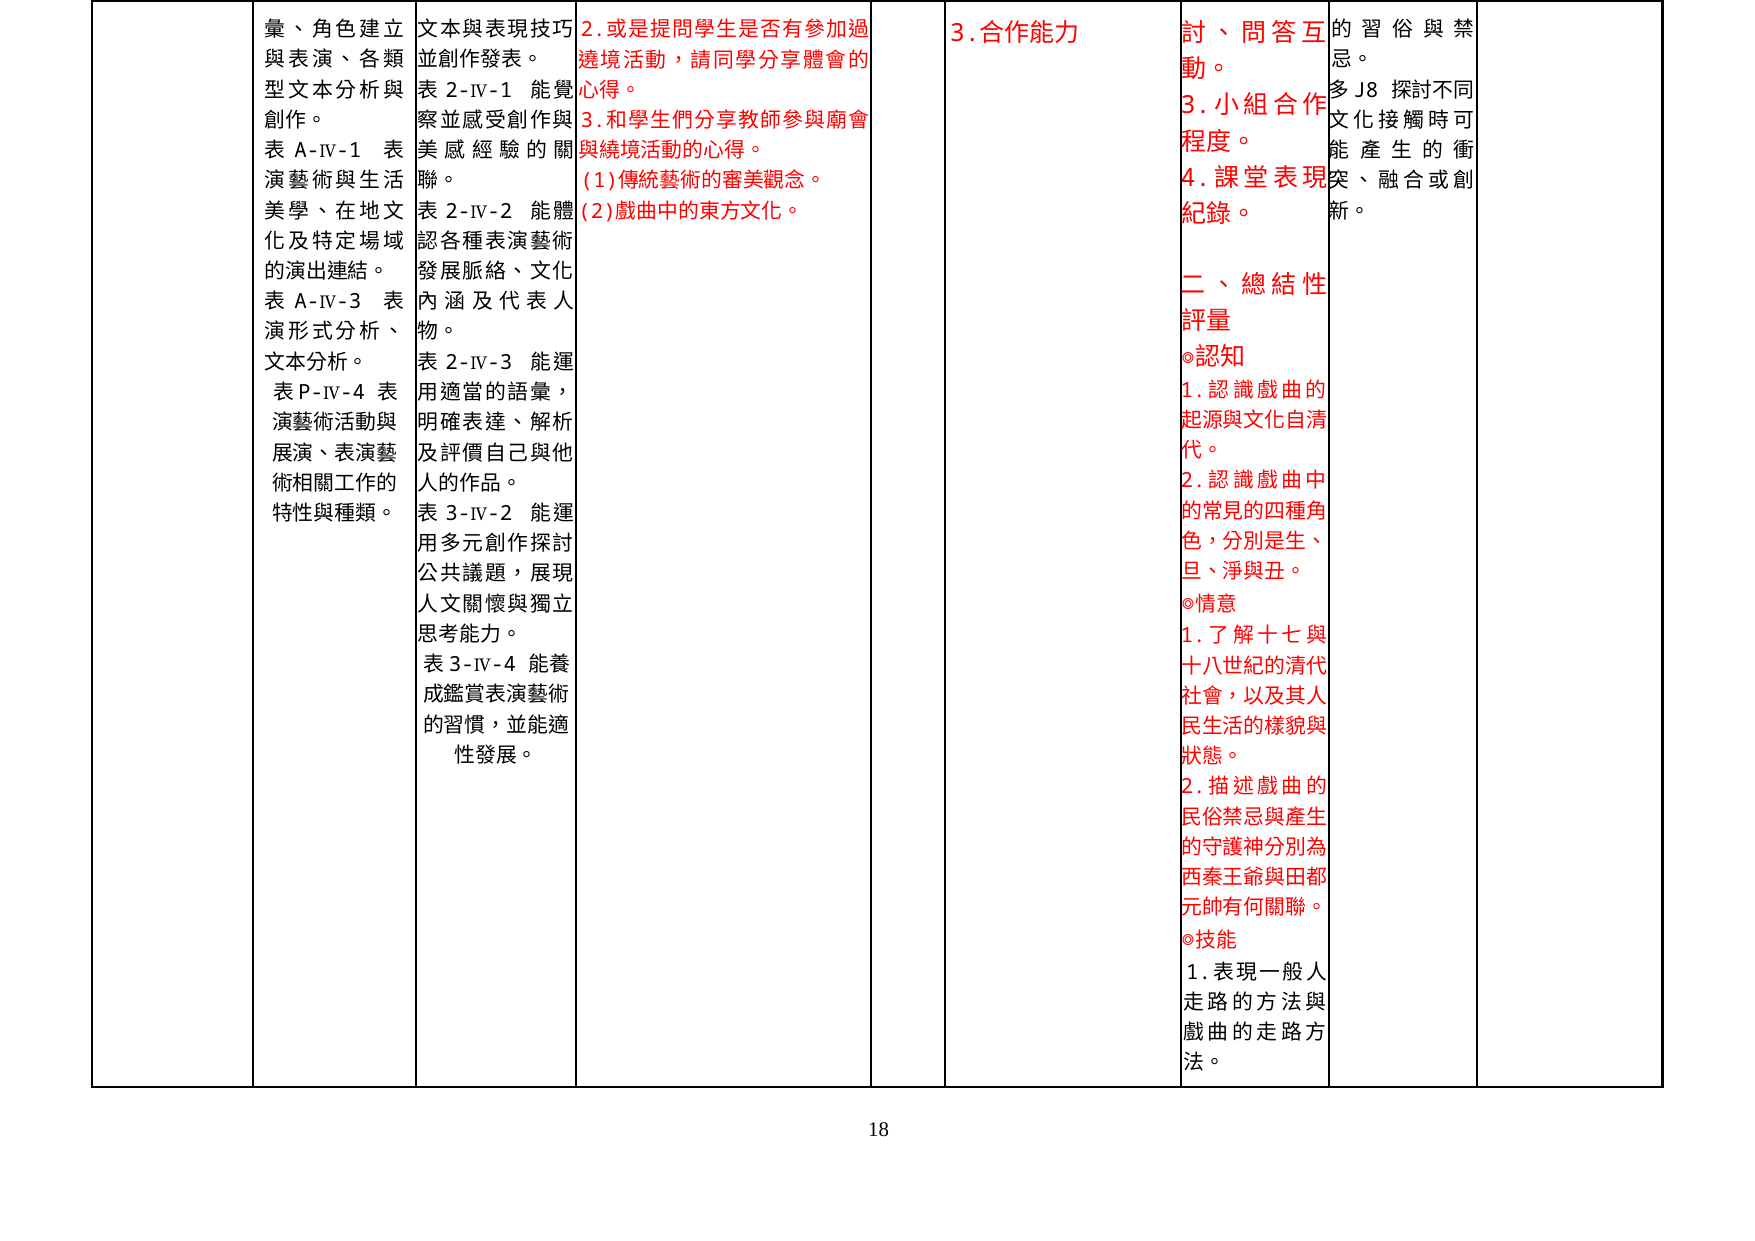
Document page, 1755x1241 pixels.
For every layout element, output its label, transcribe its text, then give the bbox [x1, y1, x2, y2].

table_cell [93, 2, 252, 1086]
table_cell 2.或是提問學生是否有參加過遶境活動，請同學分享體會的心得。 3.和學生們分享教師參與廟會與繞境活動的心得。 (1)傳統藝術的審美觀念。 (2)戲曲中的東方文化。 [577, 2, 870, 1086]
table_cell 文本與表現技巧並創作發表。 表2-Ⅳ-1 能覺察並感受創作與美感經驗的關聯。 表2-Ⅳ-2 能體認各種表演藝術發展脈絡、文化內涵及代表人物。 表2-Ⅳ-3 能運用適當的語彙，明確表達、解析及評價自己與他人的作品。 表3-Ⅳ-2 能運用多元創作探討公共議題，展現人文關懷與獨立思考能力。 表3-Ⅳ-4 能養成鑑賞表演藝術的習慣，並能適性發展。 [417, 2, 575, 1086]
table_cell 討、問答互動。 3.小組合作程度。 4.課堂表現紀錄。 二、總結性評量 ◎認知 1.認識戲曲的起源與文化自清代。 2.認識戲曲中的常見的四種角色，分別是生、旦、淨與丑。 ◎情意 1.了解十七與十八世紀的清代社會，以及其人民生活的樣貌與狀態。 2.描述戲曲的民俗禁忌與產生的守護神分別為西秦王爺與田都元帥有何關聯。 ◎技能 1.表現一般人走路的方法與戲曲的走路方法。 [1182, 2, 1328, 1086]
table_cell 的習俗與禁忌。 多J8 探討不同文化接觸時可能產生的衝突、融合或創新。 [1330, 2, 1476, 1086]
table_cell [1478, 2, 1661, 1086]
table_cell 彙、角色建立與表演、各類型文本分析與創作。 表A-Ⅳ-1 表演藝術與生活美學、在地文化及特定場域的演出連結。 表A-Ⅳ-3 表演形式分析、文本分析。 表P-Ⅳ-4 表演藝術活動與展演、表演藝術相關工作的特性與種類。 [254, 2, 415, 1086]
table_cell 3.合作能力 [946, 2, 1180, 1086]
table_cell [872, 2, 944, 1086]
